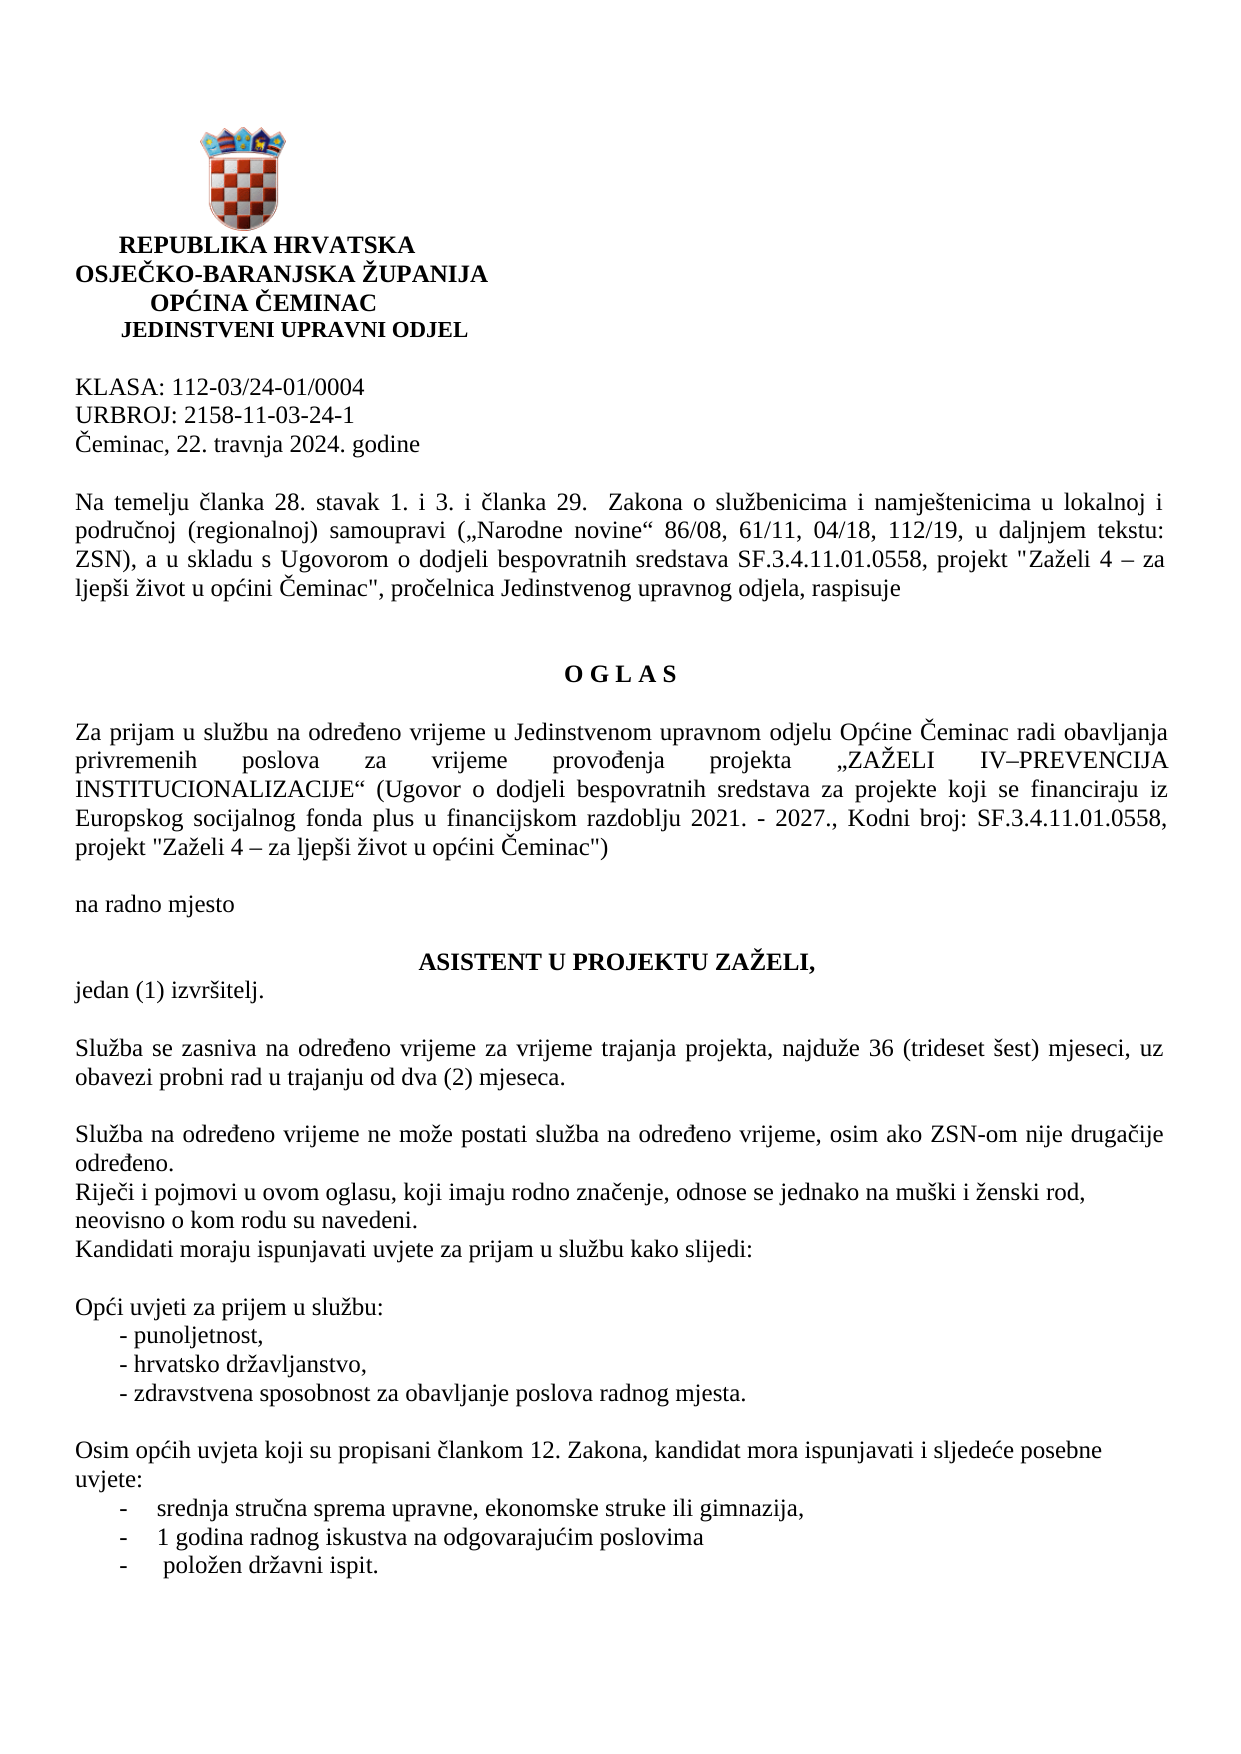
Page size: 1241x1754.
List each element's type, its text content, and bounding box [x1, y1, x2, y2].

text Čeminac, 22. travnja 2024. godine [75, 429, 1165, 458]
text OSJEČKO-BARANJSKA ŽUPANIJA [75, 259, 1165, 288]
text KLASA: 112-03/24-01/0004 [75, 372, 1165, 400]
list 1 godina radnog iskustva na odgovarajućim poslovima [119, 1522, 1165, 1550]
text Opći uvjeti za prijem u službu: [75, 1292, 1165, 1320]
text jedan (1) izvršitelj. [75, 975, 1165, 1004]
text REPUBLIKA HRVATSKA [75, 230, 1165, 259]
text URBROJ: 2158-11-03-24-1 [75, 400, 1165, 429]
text ASISTENT U PROJEKTU ZAŽELI, [75, 947, 1165, 975]
text O G L A S [75, 659, 1165, 688]
list položen državni ispit. [119, 1550, 1165, 1579]
text Osim općih uvjeta koji su propisani člankom 12. Zakona, kandidat mora ispunjavati i sljedeće posebne uvjete: [75, 1435, 1165, 1493]
text OPĆINA ČEMINAC [75, 288, 1165, 316]
text - punoljetnost, [119, 1320, 1165, 1349]
text - hrvatsko državljanstvo, [119, 1349, 1165, 1378]
text Služba na određeno vrijeme ne može postati služba na određeno vrijeme, osim ako ZSN-om nije drugačije određeno. [75, 1119, 1165, 1177]
text - zdravstvena sposobnost za obavljanje poslova radnog mjesta. [119, 1378, 1165, 1407]
text Kandidati moraju ispunjavati uvjete za prijam u službu kako slijedi: [75, 1234, 1165, 1263]
text Služba se zasniva na određeno vrijeme za vrijeme trajanja projekta, najduže 36 (trideset šest) mjeseci, uz obavezi probni rad u trajanju od dva (2) mjeseca. [75, 1033, 1165, 1090]
text na radno mjesto [75, 889, 1165, 918]
subtitle Za prijam u službu na određeno vrijeme u Jedinstvenom upravnom odjelu Općine Čeminac radi obavljanja privremenih poslova za vrijeme provođenja projekta „ZAŽELI IV–PREVENCIJA INSTITUCIONALIZACIJE“ (Ugovor o dodjeli bespovratnih sredstava za projekte koji se financiraju iz Europskog socijalnog fonda plus u financijskom razdoblju 2021. - 2027., Kodni broj: SF.3.4.11.01.0558, projekt "Zaželi 4 – za ljepši život u općini Čeminac") [75, 717, 1169, 860]
text JEDINSTVENI UPRAVNI ODJEL [75, 316, 1165, 343]
text Riječi i pojmovi u ovom oglasu, koji imaju rodno značenje, odnose se jednako na muški i ženski rod, neovisno o kom rodu su navedeni. [75, 1177, 1165, 1234]
list srednja stručna sprema upravne, ekonomske struke ili gimnazija, [119, 1493, 1165, 1522]
text Na temelju članka 28. stavak 1. i 3. i članka 29. Zakona o službenicima i namještenicima u lokalnoj i područnoj (regionalnoj) samoupravi („Narodne novine“ 86/08, 61/11, 04/18, 112/19, u daljnjem tekstu: ZSN), a u skladu s Ugovorom o dodjeli bespovratnih sredstava SF.3.4.11.01.0558, projekt "Zaželi 4 – za ljepši život u općini Čeminac", pročelnica Jedinstvenog upravnog odjela, raspisuje [75, 487, 1165, 602]
